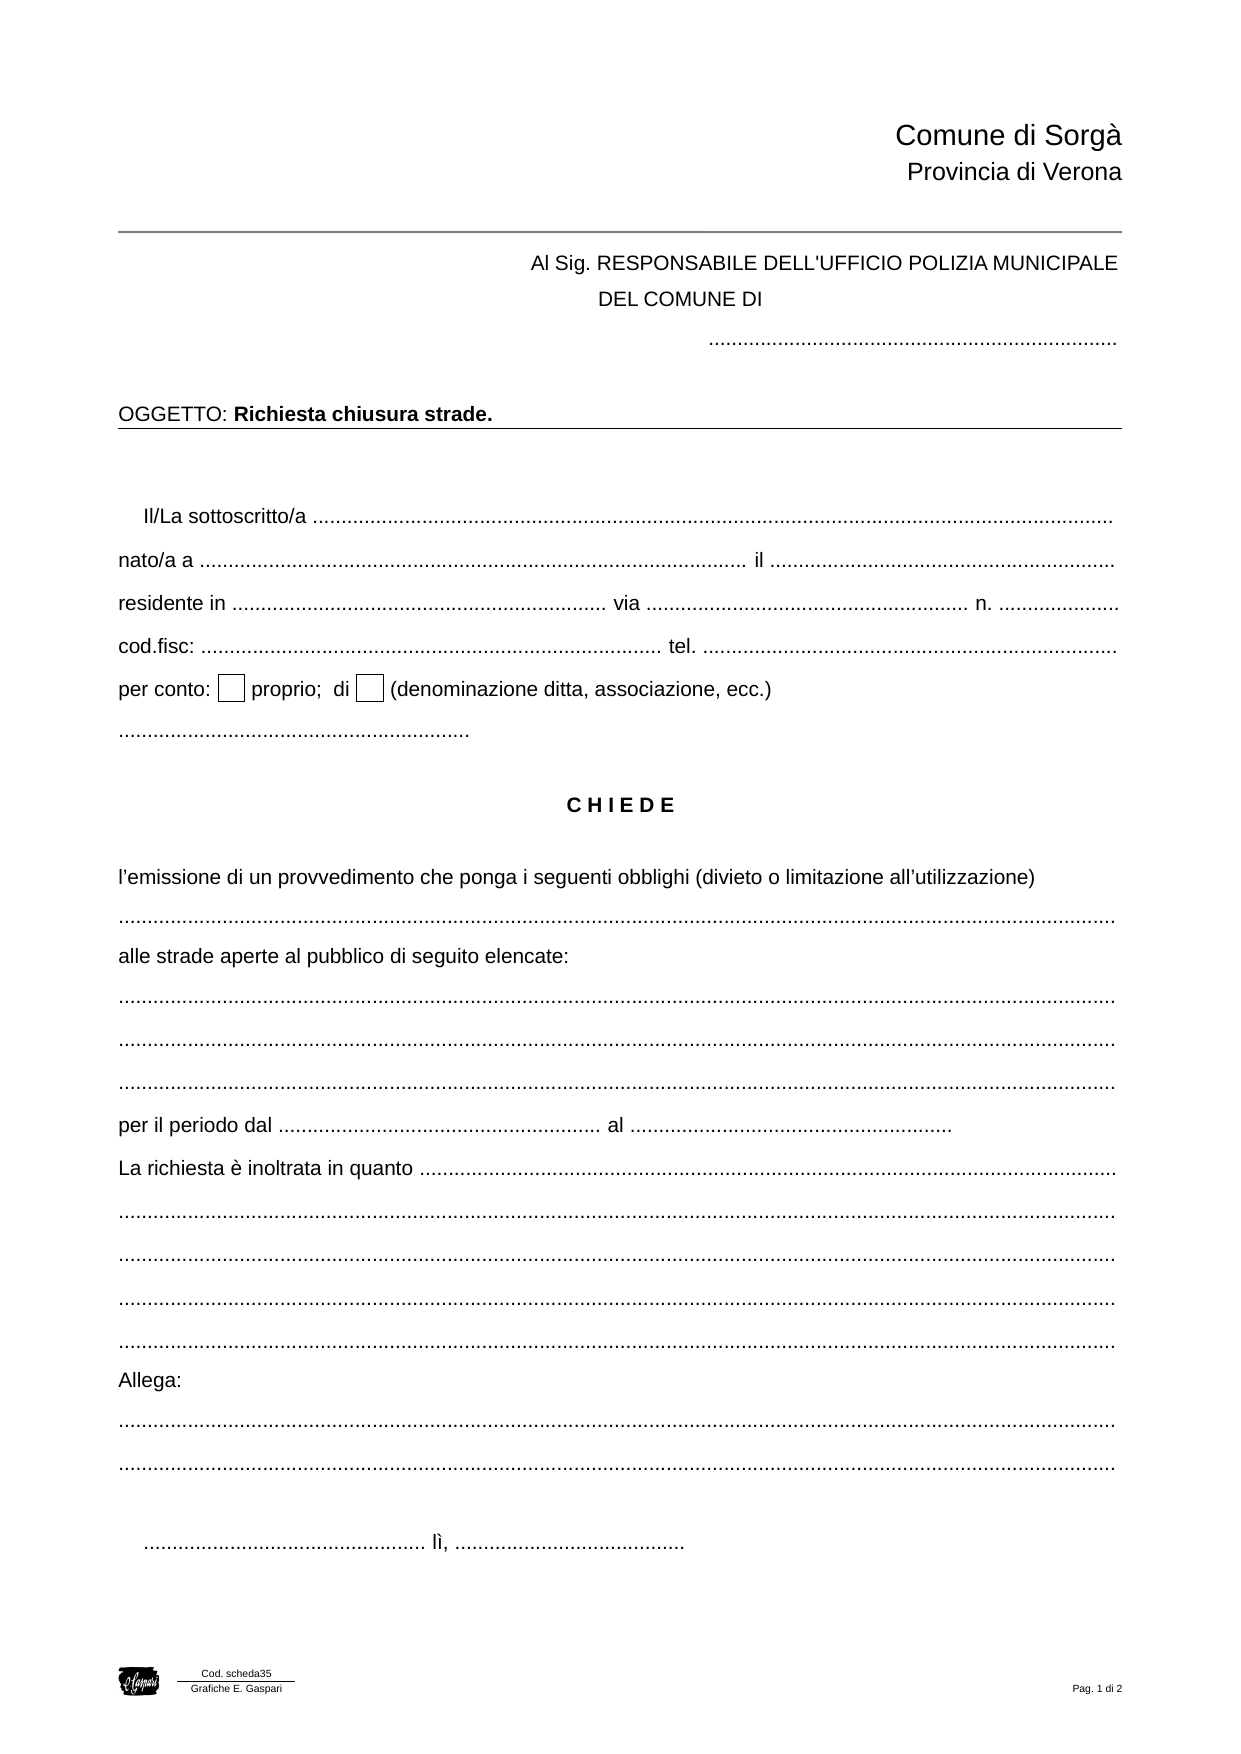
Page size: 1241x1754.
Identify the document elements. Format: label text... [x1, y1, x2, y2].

text ............................................................................................................................................................................. [118, 1447, 1122, 1476]
text ............................................................................................................................................................................. [118, 1325, 1122, 1353]
text C H I E D E [118, 793, 1122, 817]
text ............................................................................................................................................................................. [118, 1404, 1122, 1432]
text La richiesta è inoltrata in quanto ......................................................................................................................... [118, 1152, 1122, 1181]
text ............................................................................................................................................................................. [118, 1023, 1122, 1052]
text residente in ................................................................. via ........................................................ n. ..................... [118, 587, 1122, 616]
text Al Sig. RESPONSABILE DELL'UFFICIO POLIZIA MUNICIPALE [531, 251, 1122, 274]
text per il periodo dal ........................................................ al ........................................................ [118, 1109, 1122, 1138]
text cod.fisc: ................................................................................ tel. ........................................................................ [118, 630, 1122, 659]
text ............................................................................................................................................................................. [118, 1066, 1122, 1095]
text OGGETTO: Richiesta chiusura strade. [118, 402, 1122, 428]
text ................................................. lì, ........................................ [143, 1526, 1122, 1555]
text nato/a a ............................................................................................... il ............................................................ [118, 544, 1122, 572]
text ....................................................................... [708, 322, 1122, 351]
text Allega: [118, 1368, 1122, 1392]
text l’emissione di un provvedimento che ponga i seguenti obblighi (divieto o limitazione all’utilizzazione) ............................................................................................................................................................................. [118, 865, 1122, 929]
text Comune di Sorgà [118, 118, 1122, 152]
text Provincia di Verona [118, 157, 1122, 185]
text ............................................................................................................................................................................. [118, 1282, 1122, 1310]
text per conto: proprio; di (denominazione ditta, associazione, ecc.) ............................................................. [118, 673, 1122, 742]
picture [118, 1666, 160, 1696]
text Il/La sottoscritto/a ........................................................................................................................................... [118, 501, 1122, 529]
text ............................................................................................................................................................................. [118, 980, 1122, 1008]
text DEL COMUNE DI [598, 287, 1122, 311]
text ............................................................................................................................................................................. [118, 1238, 1122, 1267]
text ............................................................................................................................................................................. [118, 1195, 1122, 1224]
text alle strade aperte al pubblico di seguito elencate: [118, 944, 1122, 968]
